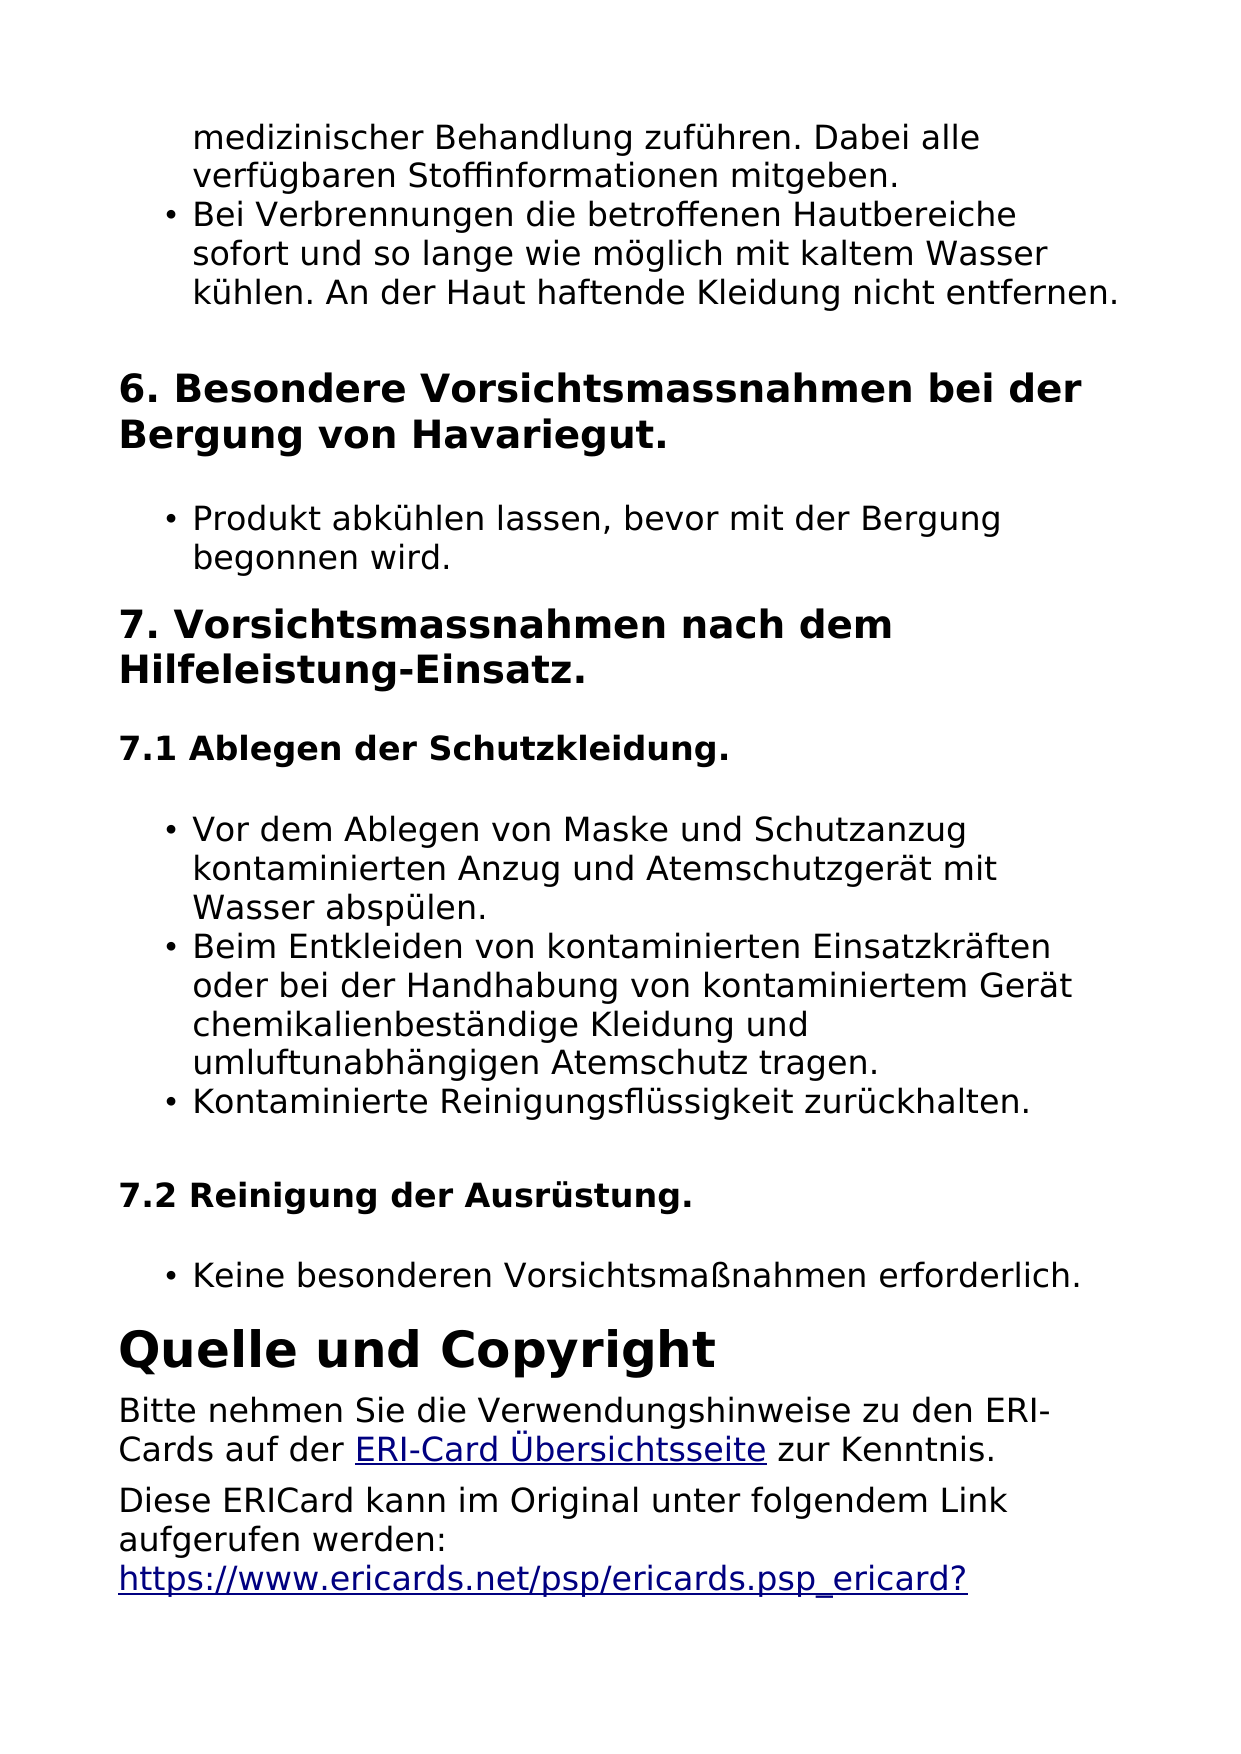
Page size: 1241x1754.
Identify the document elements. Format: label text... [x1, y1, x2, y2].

subtitle 7.1 Ablegen der Schutzkleidung. [118, 730, 1122, 769]
list Vor dem Ablegen von Maske und Schutzanzug kontaminierten Anzug und Atemschutzgerät mit Wasser abspülen. [177, 811, 1122, 927]
subtitle 7.2 Reinigung der Ausrüstung. [118, 1176, 1122, 1215]
list medizinischer Behandlung zuführen. Dabei alle verfügbaren Stoffinformationen mitgeben. [177, 118, 1122, 196]
list Produkt abkühlen lassen, bevor mit der Bergung begonnen wird. [177, 499, 1122, 577]
subtitle 7. Vorsichtsmassnahmen nach dem Hilfeleistung-Einsatz. [118, 602, 1122, 692]
subtitle Quelle und Copyright [118, 1321, 1122, 1379]
text Bitte nehmen Sie die Verwendungshinweise zu den ERI-Cards auf der ERI-Card Übersichtsseite zur Kenntnis. [118, 1391, 1122, 1469]
text Diese ERICard kann im Original unter folgendem Link aufgerufen werden: https://www.ericards.net/psp/ericards.psp_ericard? [118, 1482, 1122, 1598]
subtitle 6. Besondere Vorsichtsmassnahmen bei der Bergung von Havariegut. [118, 367, 1122, 457]
list Kontaminierte Reinigungsflüssigkeit zurückhalten. [177, 1083, 1122, 1122]
list Keine besonderen Vorsichtsmaßnahmen erforderlich. [177, 1257, 1122, 1296]
list Beim Entkleiden von kontaminierten Einsatzkräften oder bei der Handhabung von kontaminiertem Gerät chemikalienbeständige Kleidung und umluftunabhängigen Atemschutz tragen. [177, 927, 1122, 1083]
list Bei Verbrennungen die betroffenen Hautbereiche sofort und so lange wie möglich mit kaltem Wasser kühlen. An der Haut haftende Kleidung nicht entfernen. [177, 196, 1122, 312]
